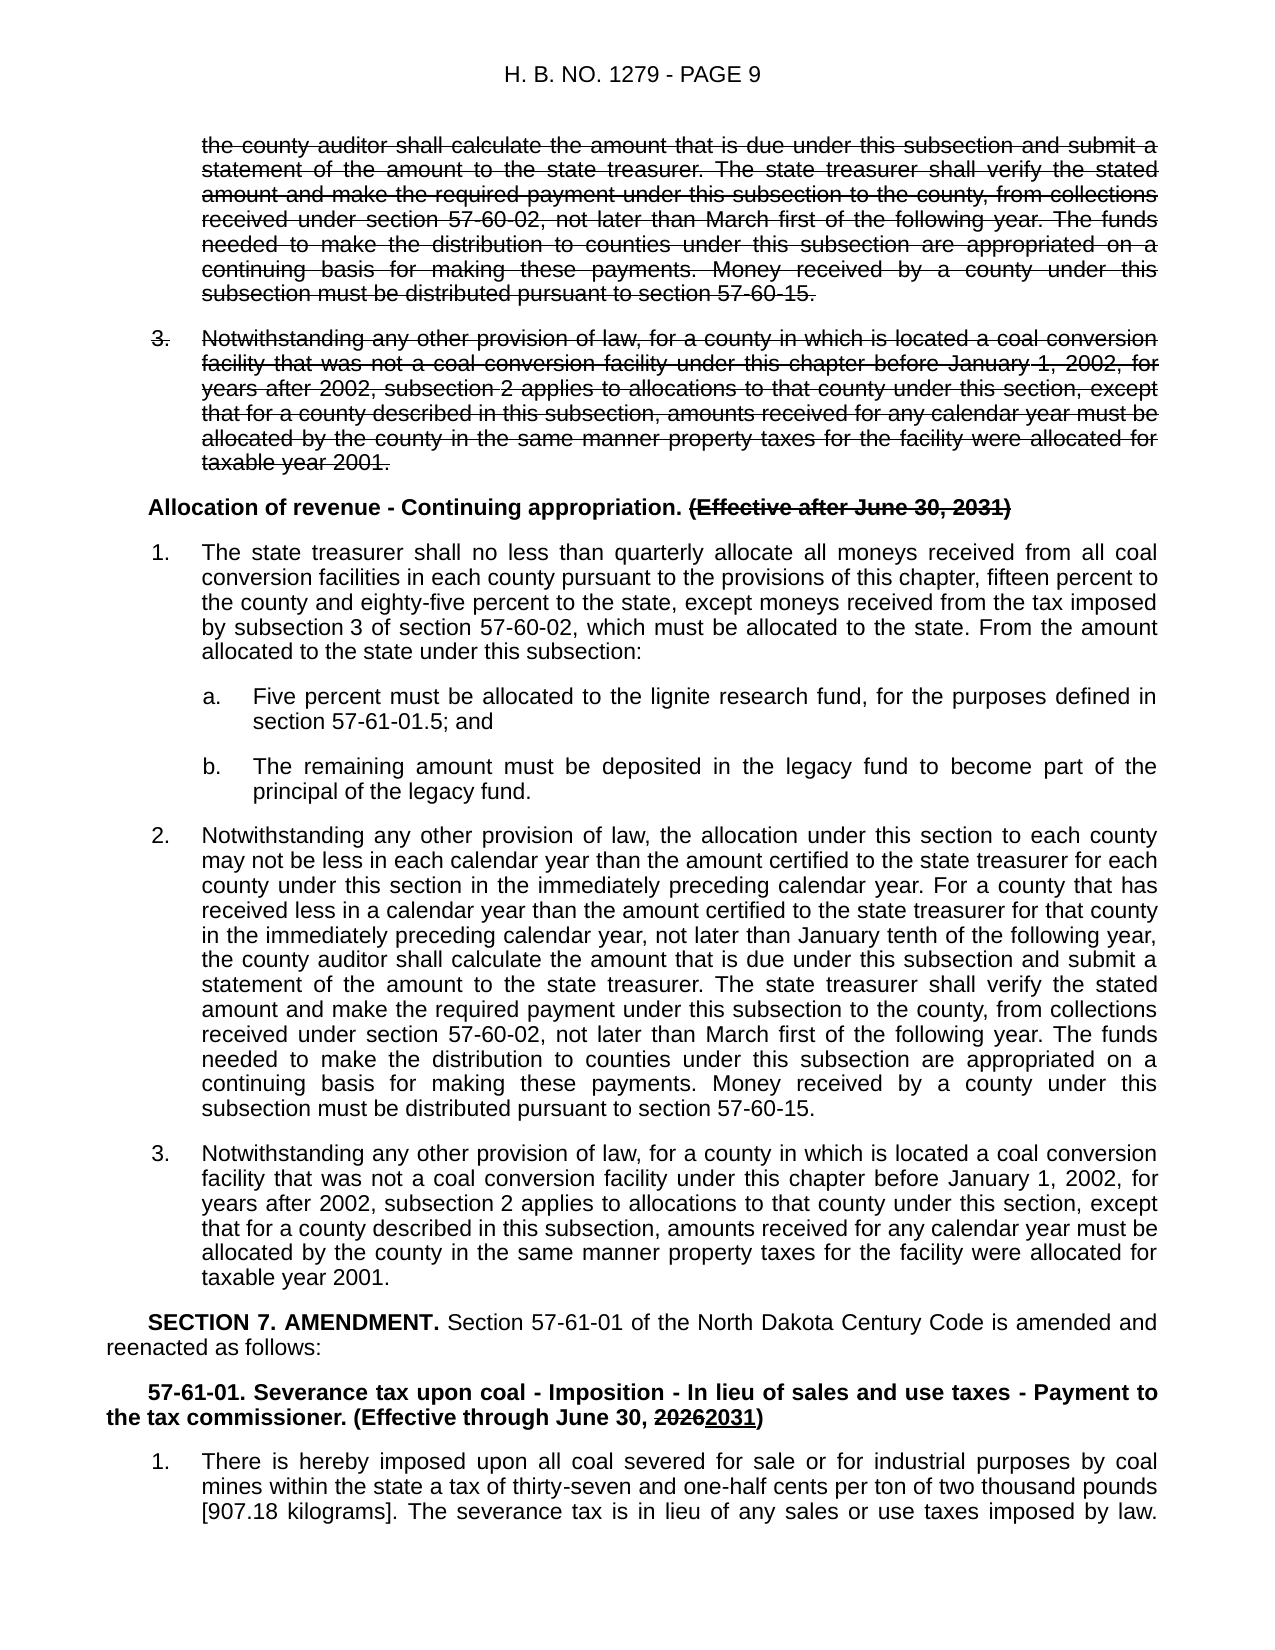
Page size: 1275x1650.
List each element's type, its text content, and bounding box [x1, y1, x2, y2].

text b. The remaining amount must be deposited in the legacy fund to become part of the principal of the legacy fund. [106, 754, 1158, 804]
text SECTION 7. AMENDMENT. Section 57‑61‑01 of the North Dakota Century Code is amended and reenacted as follows: [106, 1311, 1158, 1360]
text Allocation of revenue ‑ Continuing appropriation. (Effective after June 30, 2031) [106, 496, 1158, 521]
text 3. Notwithstanding any other provision of law, for a county in which is located a coal conversion facility that was not a coal conversion facility under this chapter before January 1, 2002, for years after 2002, subsection 2 applies to allocations to that county under this section, except that for a county described in this subsection, amounts received for any calendar year must be allocated by the county in the same manner property taxes for the facility were allocated for taxable year 2001. [106, 1142, 1158, 1291]
text 1. There is hereby imposed upon all coal severed for sale or for industrial purposes by coal mines within the state a tax of thirty‑seven and one‑half cents per ton of two thousand pounds [907.18 kilograms]. The severance tax is in lieu of any sales or use taxes imposed by law. [106, 1450, 1158, 1524]
text 1. The state treasurer shall no less than quarterly allocate all moneys received from all coal conversion facilities in each county pursuant to the provisions of this chapter, fifteen percent to the county and eighty‑five percent to the state, except moneys received from the tax imposed by subsection 3 of section 57‑60‑02, which must be allocated to the state. From the amount allocated to the state under this subsection: [106, 541, 1158, 665]
subtitle 57‑61‑01. Severance tax upon coal ‑ Imposition ‑ In lieu of sales and use taxes ‑ Payment to the tax commissioner. (Effective through June 30, 20262031) [106, 1380, 1158, 1430]
text a. Five percent must be allocated to the lignite research fund, for the purposes defined in section 57‑61‑01.5; and [106, 685, 1158, 734]
text the county auditor shall calculate the amount that is due under this subsection and submit a statement of the amount to the state treasurer. The state treasurer shall verify the stated amount and make the required payment under this subsection to the county, from collections received under section 57‑60‑02, not later than March first of the following year. The funds needed to make the distribution to counties under this subsection are appropriated on a continuing basis for making these payments. Money received by a county under this subsection must be distributed pursuant to section 57‑60‑15. [106, 133, 1158, 307]
text 3. Notwithstanding any other provision of law, for a county in which is located a coal conversion facility that was not a coal conversion facility under this chapter before January 1, 2002, for years after 2002, subsection 2 applies to allocations to that county under this section, except that for a county described in this subsection, amounts received for any calendar year must be allocated by the county in the same manner property taxes for the facility were allocated for taxable year 2001. [106, 327, 1158, 476]
text 2. Notwithstanding any other provision of law, the allocation under this section to each county may not be less in each calendar year than the amount certified to the state treasurer for each county under this section in the immediately preceding calendar year. For a county that has received less in a calendar year than the amount certified to the state treasurer for that county in the immediately preceding calendar year, not later than January tenth of the following year, the county auditor shall calculate the amount that is due under this subsection and submit a statement of the amount to the state treasurer. The state treasurer shall verify the stated amount and make the required payment under this subsection to the county, from collections received under section 57‑60‑02, not later than March first of the following year. The funds needed to make the distribution to counties under this subsection are appropriated on a continuing basis for making these payments. Money received by a county under this subsection must be distributed pursuant to section 57‑60‑15. [106, 824, 1158, 1122]
